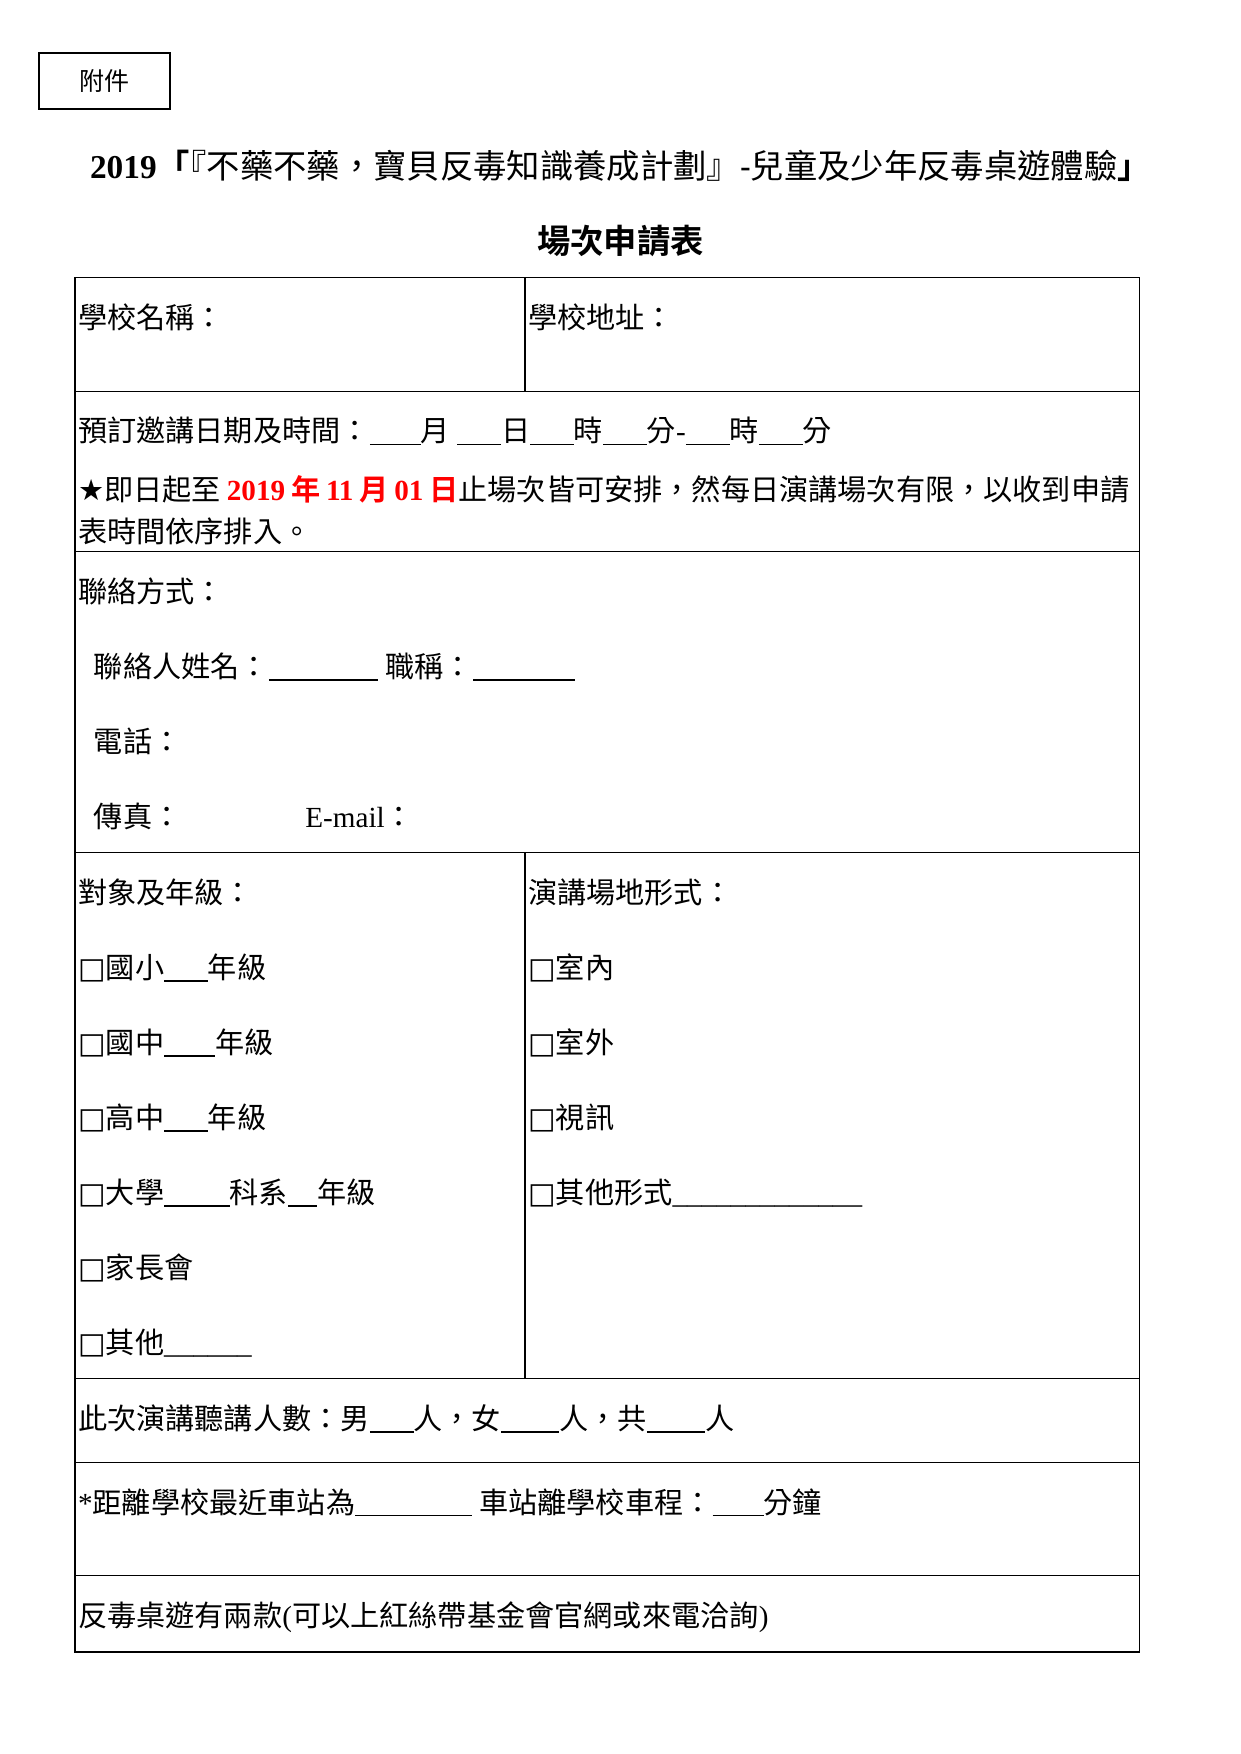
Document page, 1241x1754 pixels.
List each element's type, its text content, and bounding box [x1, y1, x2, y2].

text 2019「『不藥不藥，寶貝反毒知識養成計劃』-兒童及少年反毒桌遊體驗」 [75, 127, 1165, 202]
table_header 學校名稱： [76, 278, 524, 391]
table_cell 此次演講聽講人數：男 人，女 人，共 人 [76, 1379, 1139, 1462]
text 附件 [55, 61, 154, 97]
table_cell 聯絡方式： 聯絡人姓名： 職稱： 電話： 傳真： E-mail： [76, 552, 1139, 852]
table_cell 對象及年級： □國小 年級 □國中 年級 □高中 年級 □大學 科系 年級 □家長會 □其他______ [76, 853, 524, 1378]
text 場次申請表 [75, 202, 1165, 277]
table_header 學校地址： [526, 278, 1139, 391]
table_cell 預訂邀講日期及時間： 月 日 時 分- 時 分 ★即日起至2019年11月01日止場次皆可安排，然每日演講場次有限，以收到申請表時間依序排入。 [76, 392, 1139, 551]
table_cell 反毒桌遊有兩款(可以上紅絲帶基金會官網或來電洽詢) [76, 1576, 1139, 1651]
table_cell *距離學校最近車站為 車站離學校車程： 分鐘 [76, 1463, 1139, 1575]
table_cell 演講場地形式： □室內 □室外 □視訊 □其他形式_____________ [526, 853, 1139, 1378]
